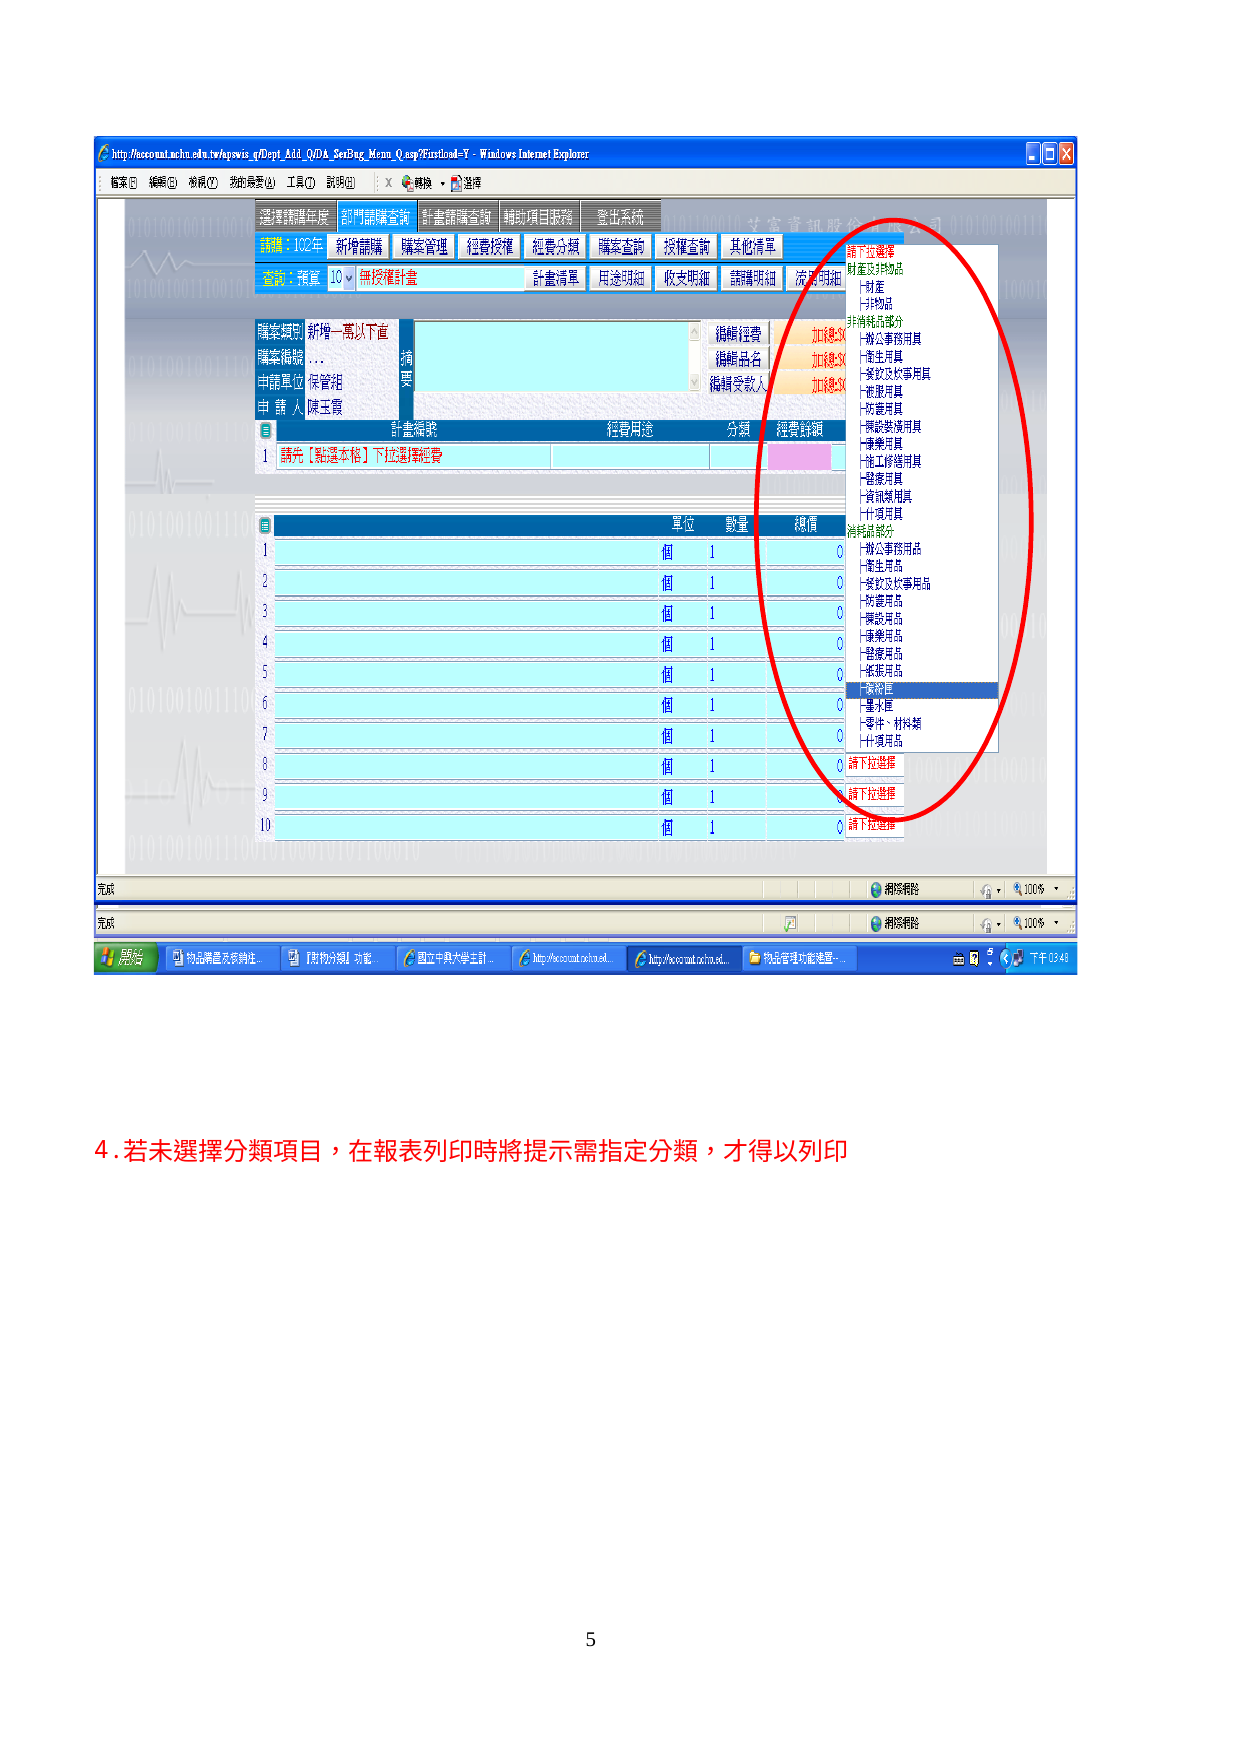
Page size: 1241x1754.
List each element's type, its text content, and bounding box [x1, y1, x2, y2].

text 4.若未選擇分類項目，在報表列印時將提示需指定分類，才得以列印 [94, 1108, 1087, 1170]
